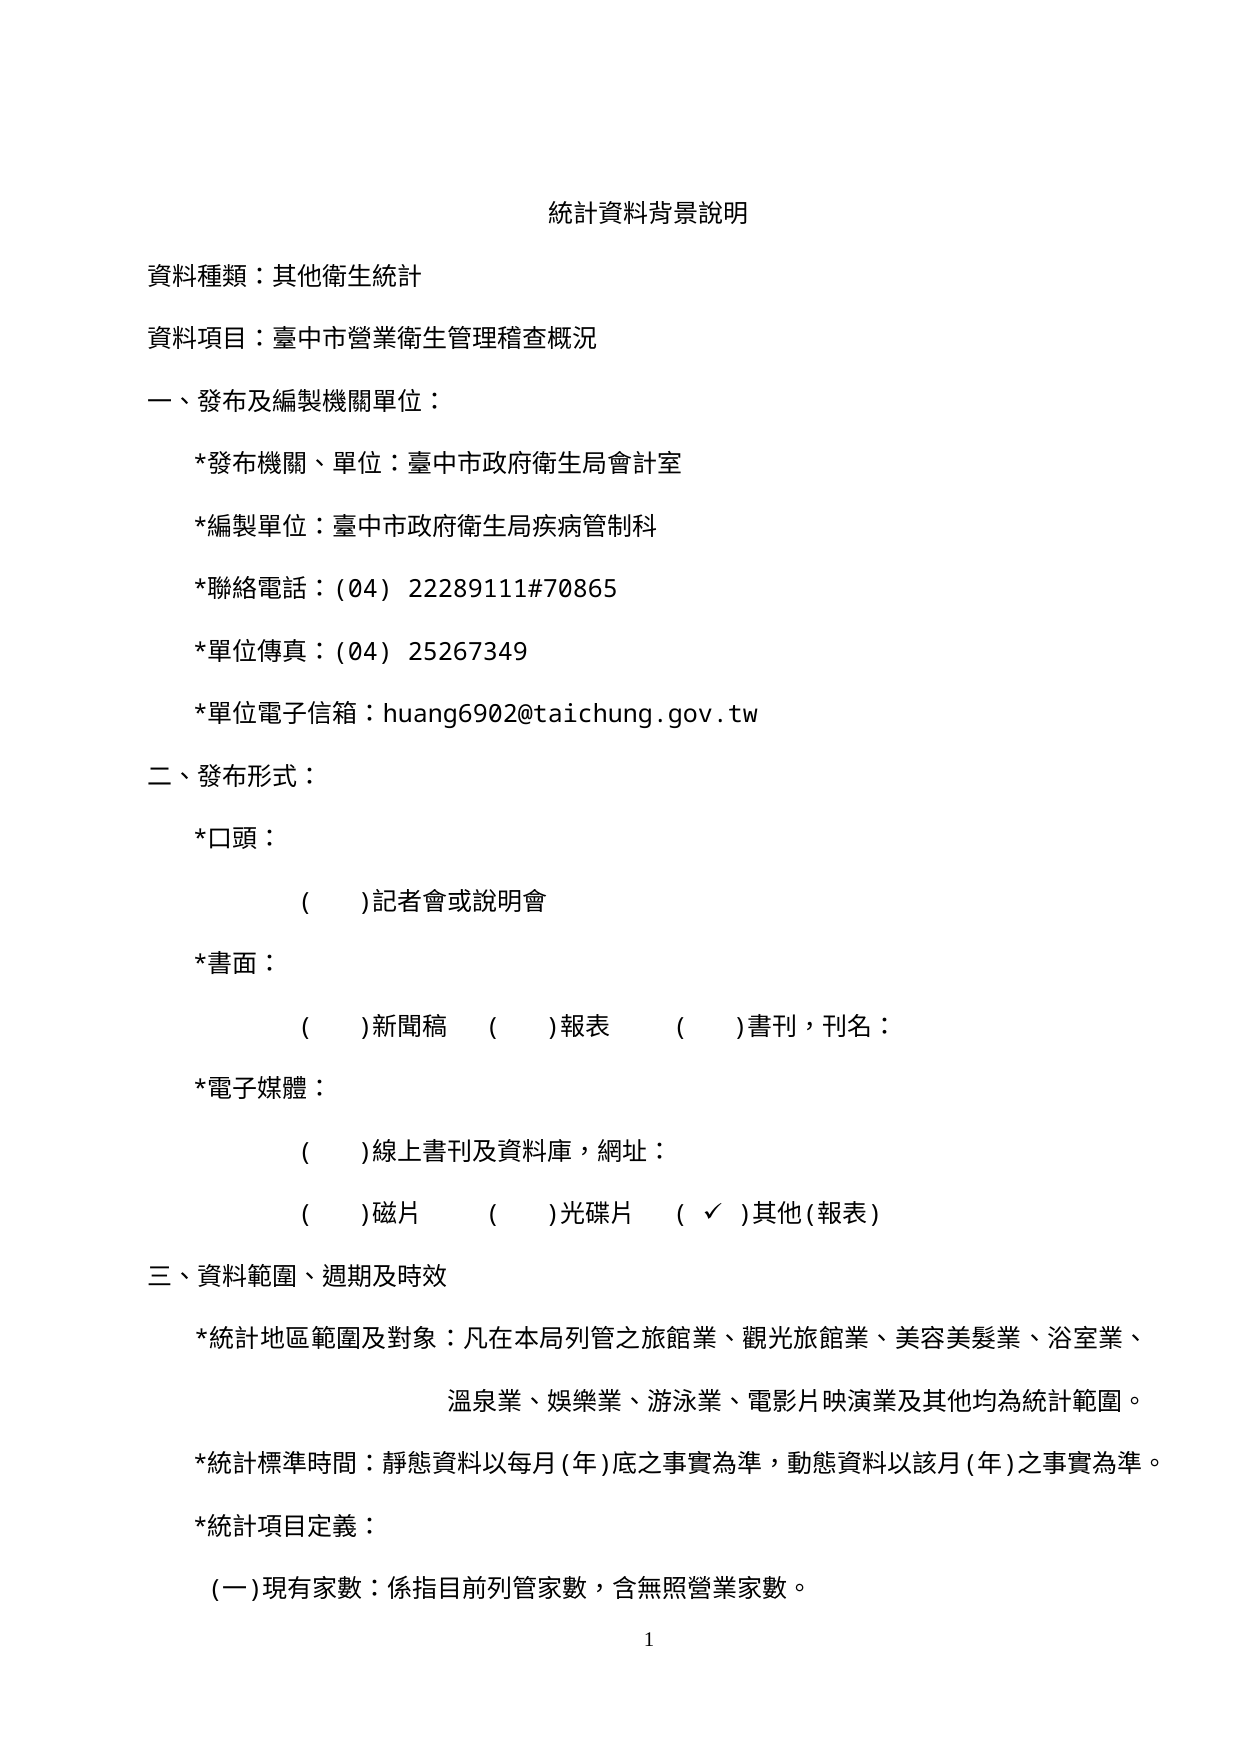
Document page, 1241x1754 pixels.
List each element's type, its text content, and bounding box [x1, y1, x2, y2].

text ( )新聞稿 ( )報表 ( )書刊，刊名： [148, 983, 1150, 1045]
text *統計標準時間：靜態資料以每月(年)底之事實為準，動態資料以該月(年)之事實為準。 [148, 1420, 1150, 1483]
text *統計地區範圍及對象：凡在本局列管之旅館業、觀光旅館業、美容美髮業、浴室業、溫泉業、娛樂業、游泳業、電影片映演業及其他均為統計範圍。 [148, 1295, 1150, 1420]
text 二、發布形式： [148, 733, 1150, 795]
text ( )線上書刊及資料庫，網址： [148, 1108, 1150, 1170]
text *編製單位：臺中市政府衛生局疾病管制科 [148, 483, 1150, 545]
text *電子媒體： [148, 1045, 1150, 1108]
text 統計資料背景說明 [148, 170, 1150, 233]
text *單位電子信箱：huang6902@taichung.gov.tw [148, 670, 1150, 733]
text 一、發布及編製機關單位： [148, 358, 1150, 420]
text (一)現有家數：係指目前列管家數，含無照營業家數。 [148, 1545, 1150, 1608]
text *統計項目定義： [148, 1483, 1150, 1545]
text *發布機關、單位：臺中市政府衛生局會計室 [148, 420, 1150, 483]
text ( )記者會或說明會 [148, 858, 1150, 920]
text 資料項目：臺中市營業衛生管理稽查概況 [148, 295, 1150, 358]
text 資料種類：其他衛生統計 [148, 233, 1150, 295]
text ( )磁片 ( )光碟片 (  )其他(報表) [148, 1170, 1150, 1233]
text *聯絡電話：(04) 22289111#70865 [148, 545, 1150, 608]
text *單位傳真：(04) 25267349 [148, 608, 1150, 670]
text 三、資料範圍、週期及時效 [148, 1233, 1150, 1295]
text *書面： [148, 920, 1150, 983]
text *口頭： [148, 795, 1150, 858]
